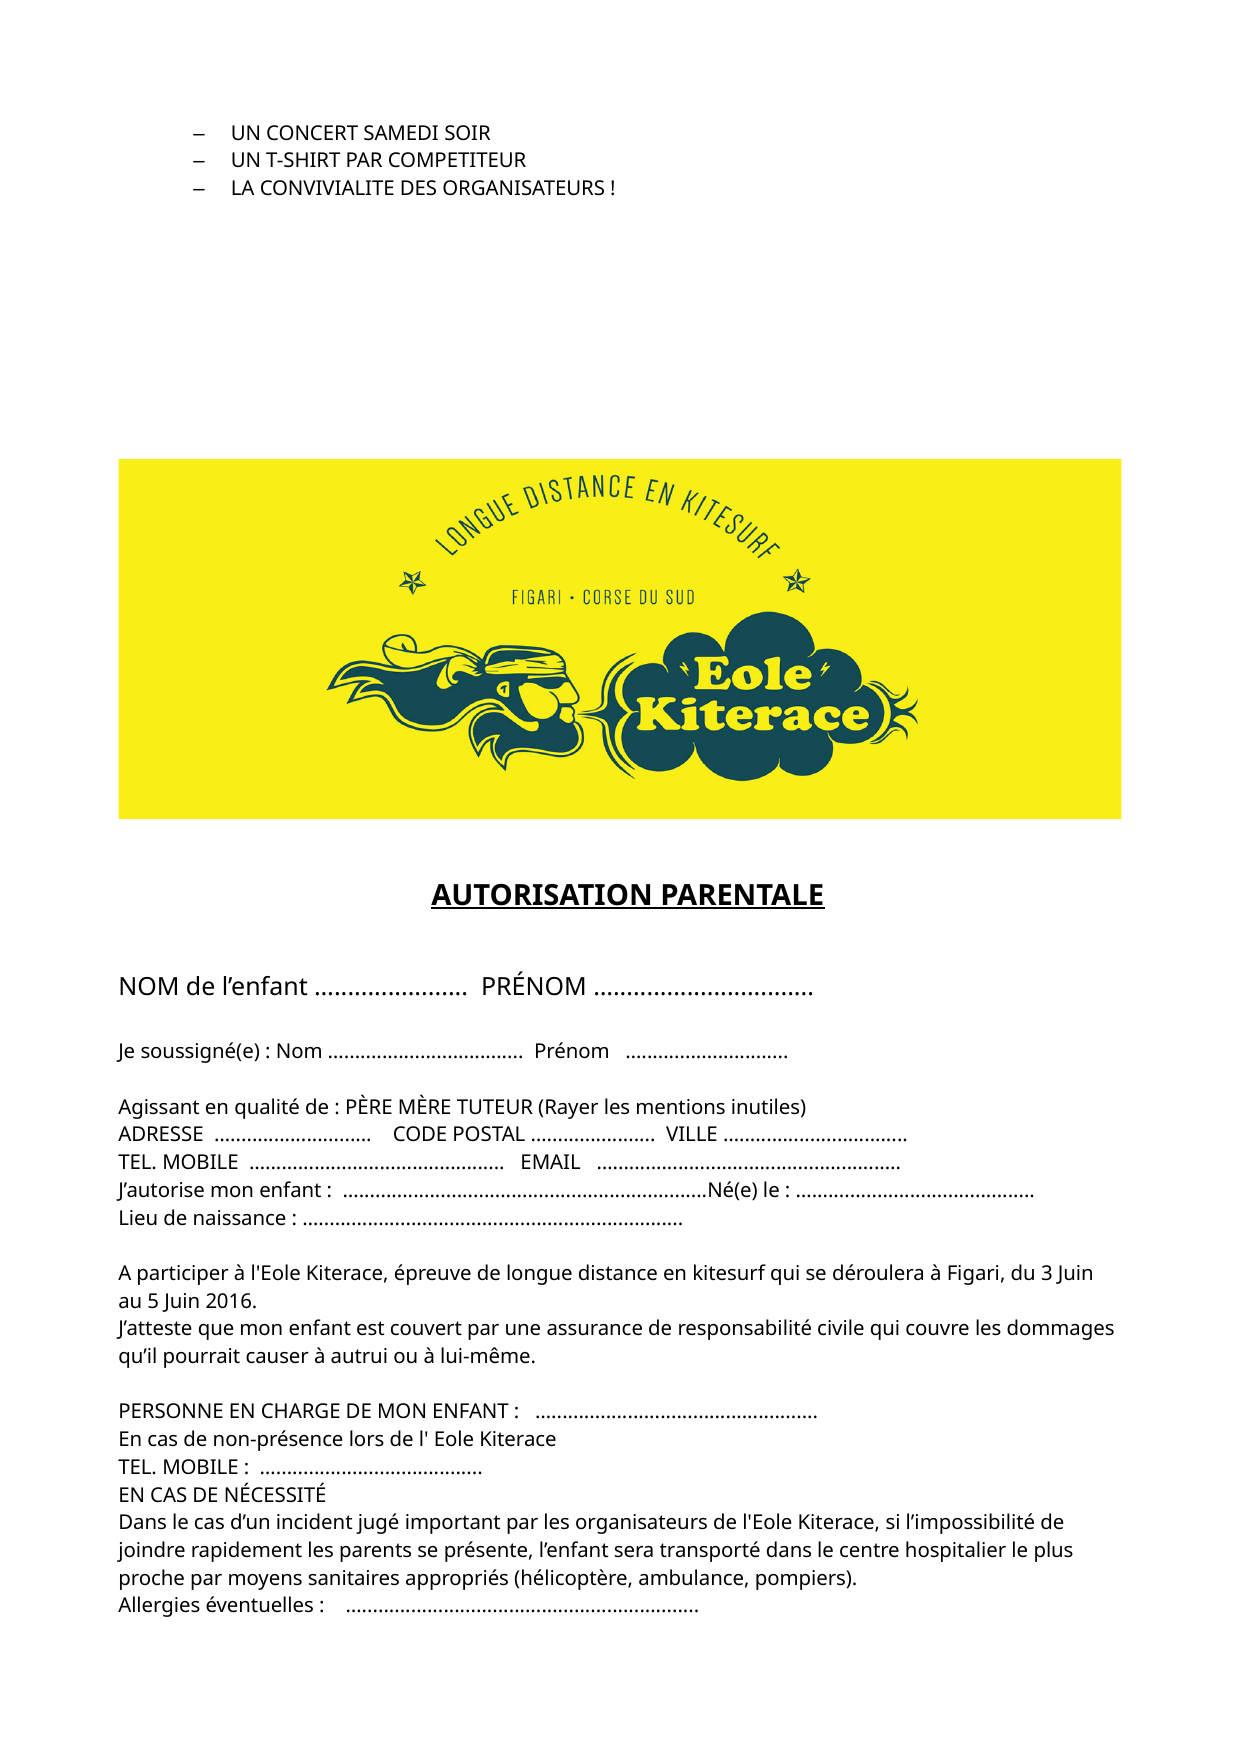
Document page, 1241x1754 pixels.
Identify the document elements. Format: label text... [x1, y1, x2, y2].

text AUTORISATION PARENTALE [118, 874, 1122, 913]
text Agissant en qualité de : PÈRE MÈRE TUTEUR (Rayer les mentions inutiles) [118, 1092, 1122, 1120]
text EN CAS DE NÉCESSITÉ [118, 1480, 1122, 1508]
text Je soussigné(e) : Nom …................................. Prénom …........................... [118, 1037, 1122, 1065]
text TEL. MOBILE : …...................................... [118, 1453, 1122, 1480]
text J’atteste que mon enfant est couvert par une assurance de responsabilité civile qui couvre les dommages qu’il pourrait causer à autrui ou à lui-même. [118, 1314, 1122, 1369]
text En cas de non-présence lors de l' Eole Kiterace [118, 1425, 1122, 1453]
text Allergies éventuelles : ….............................................................. [118, 1591, 1122, 1619]
list UN T-SHIRT PAR COMPETITEUR [193, 146, 1122, 173]
text Dans le cas d’un incident jugé important par les organisateurs de l'Eole Kiterace, si l’impossibilité de joindre rapidement les parents se présente, l’enfant sera transporté dans le centre hospitalier le plus proche par moyens sanitaires appropriés (hélicoptère, ambulance, pompiers). [118, 1508, 1122, 1591]
text NOM de l’enfant ….................... PRÉNOM ….............................. [118, 969, 1122, 1003]
picture [118, 459, 1122, 819]
text Lieu de naissance : …................................................................... [118, 1203, 1122, 1231]
text J’autorise mon enfant : …................................................................Né(e) le : …......................................... [118, 1176, 1122, 1203]
text ADRESSE ….......................... CODE POSTAL ….................... VILLE …............................... [118, 1120, 1122, 1148]
text PERSONNE EN CHARGE DE MON ENFANT : …................................................. [118, 1397, 1122, 1425]
list LA CONVIVIALITE DES ORGANISATEURS ! [193, 173, 1122, 201]
text A participer à l'Eole Kiterace, épreuve de longue distance en kitesurf qui se déroulera à Figari, du 3 Juin au 5 Juin 2016. [118, 1259, 1122, 1314]
list UN CONCERT SAMEDI SOIR [193, 118, 1122, 146]
text TEL. MOBILE …............................................ EMAIL …..................................................... [118, 1148, 1122, 1176]
